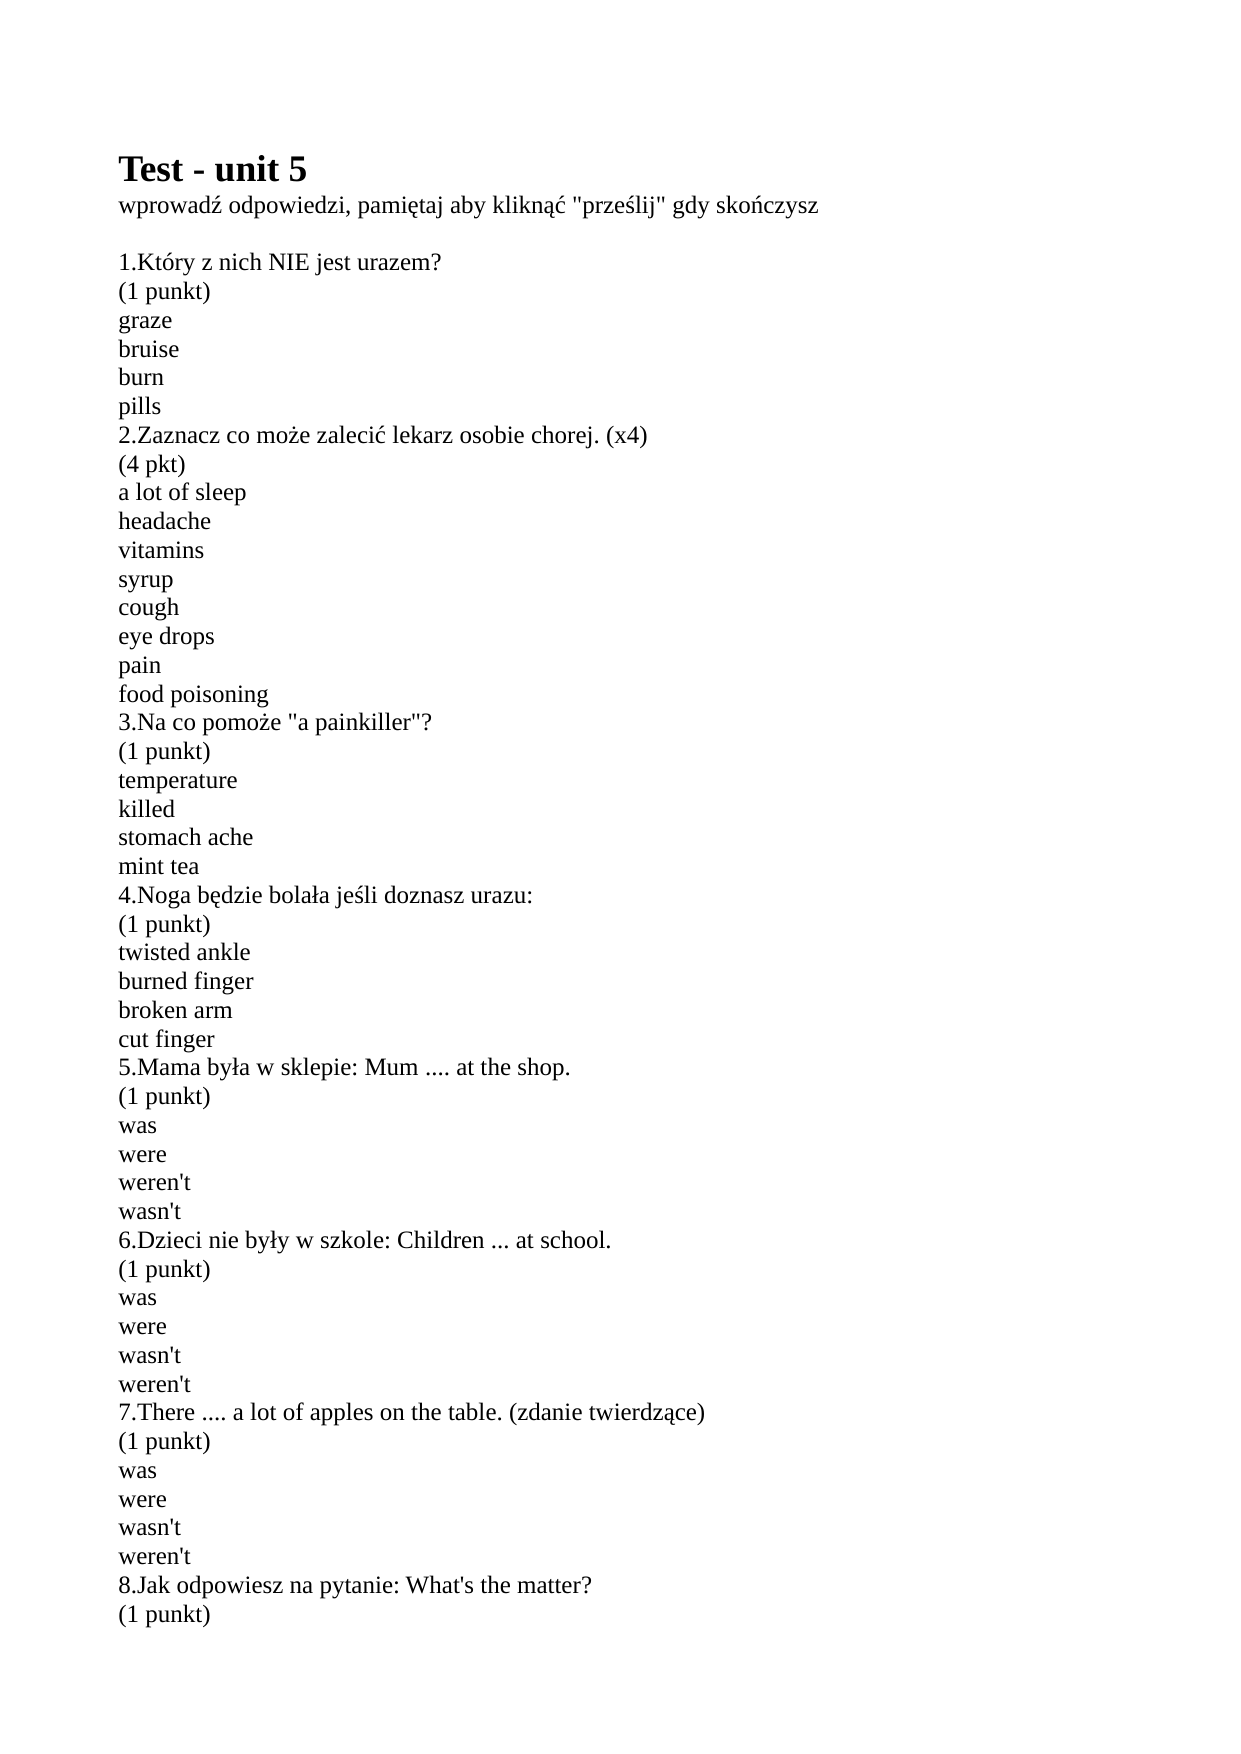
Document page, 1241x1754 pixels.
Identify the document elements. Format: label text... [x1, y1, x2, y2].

text bruise [118, 334, 1122, 362]
text was [118, 1455, 1122, 1484]
text graze [118, 305, 1122, 334]
text burned finger [118, 966, 1122, 995]
text 1.Który z nich NIE jest urazem? [118, 247, 1122, 276]
text was [118, 1110, 1122, 1139]
text 4.Noga będzie bolała jeśli doznasz urazu: [118, 880, 1122, 909]
text pain [118, 650, 1122, 679]
text weren't [118, 1541, 1122, 1570]
text 7.There .... a lot of apples on the table. (zdanie twierdzące) [118, 1397, 1122, 1426]
text (4 pkt) [118, 449, 1122, 477]
text wasn't [118, 1340, 1122, 1369]
text headache [118, 506, 1122, 535]
text 6.Dzieci nie były w szkole: Children ... at school. [118, 1225, 1122, 1254]
text were [118, 1311, 1122, 1340]
text was [118, 1282, 1122, 1311]
text (1 punkt) [118, 736, 1122, 765]
text broken arm [118, 995, 1122, 1024]
text wasn't [118, 1196, 1122, 1225]
text burn [118, 362, 1122, 391]
text (1 punkt) [118, 1081, 1122, 1110]
text food poisoning [118, 679, 1122, 707]
text killed [118, 794, 1122, 822]
text twisted ankle [118, 937, 1122, 966]
text 8.Jak odpowiesz na pytanie: What's the matter? [118, 1570, 1122, 1599]
text 3.Na co pomoże "a painkiller"? [118, 707, 1122, 736]
text 5.Mama była w sklepie: Mum .... at the shop. [118, 1052, 1122, 1081]
text 2.Zaznacz co może zalecić lekarz osobie chorej. (x4) [118, 420, 1122, 449]
text (1 punkt) [118, 909, 1122, 937]
text a lot of sleep [118, 477, 1122, 506]
text weren't [118, 1369, 1122, 1397]
text were [118, 1139, 1122, 1167]
text cut finger [118, 1024, 1122, 1052]
text (1 punkt) [118, 1426, 1122, 1455]
text (1 punkt) [118, 276, 1122, 305]
text cough [118, 592, 1122, 621]
text wasn't [118, 1512, 1122, 1541]
text stomach ache [118, 822, 1122, 851]
text vitamins [118, 535, 1122, 564]
text temperature [118, 765, 1122, 794]
text weren't [118, 1167, 1122, 1196]
text (1 punkt) [118, 1254, 1122, 1282]
text mint tea [118, 851, 1122, 880]
text were [118, 1484, 1122, 1512]
text (1 punkt) [118, 1599, 1122, 1627]
text eye drops [118, 621, 1122, 650]
text syrup [118, 564, 1122, 592]
text wprowadź odpowiedzi, pamiętaj aby kliknąć "prześlij" gdy skończysz [118, 190, 1122, 219]
text pills [118, 391, 1122, 420]
text Test - unit 5 [118, 147, 1122, 190]
